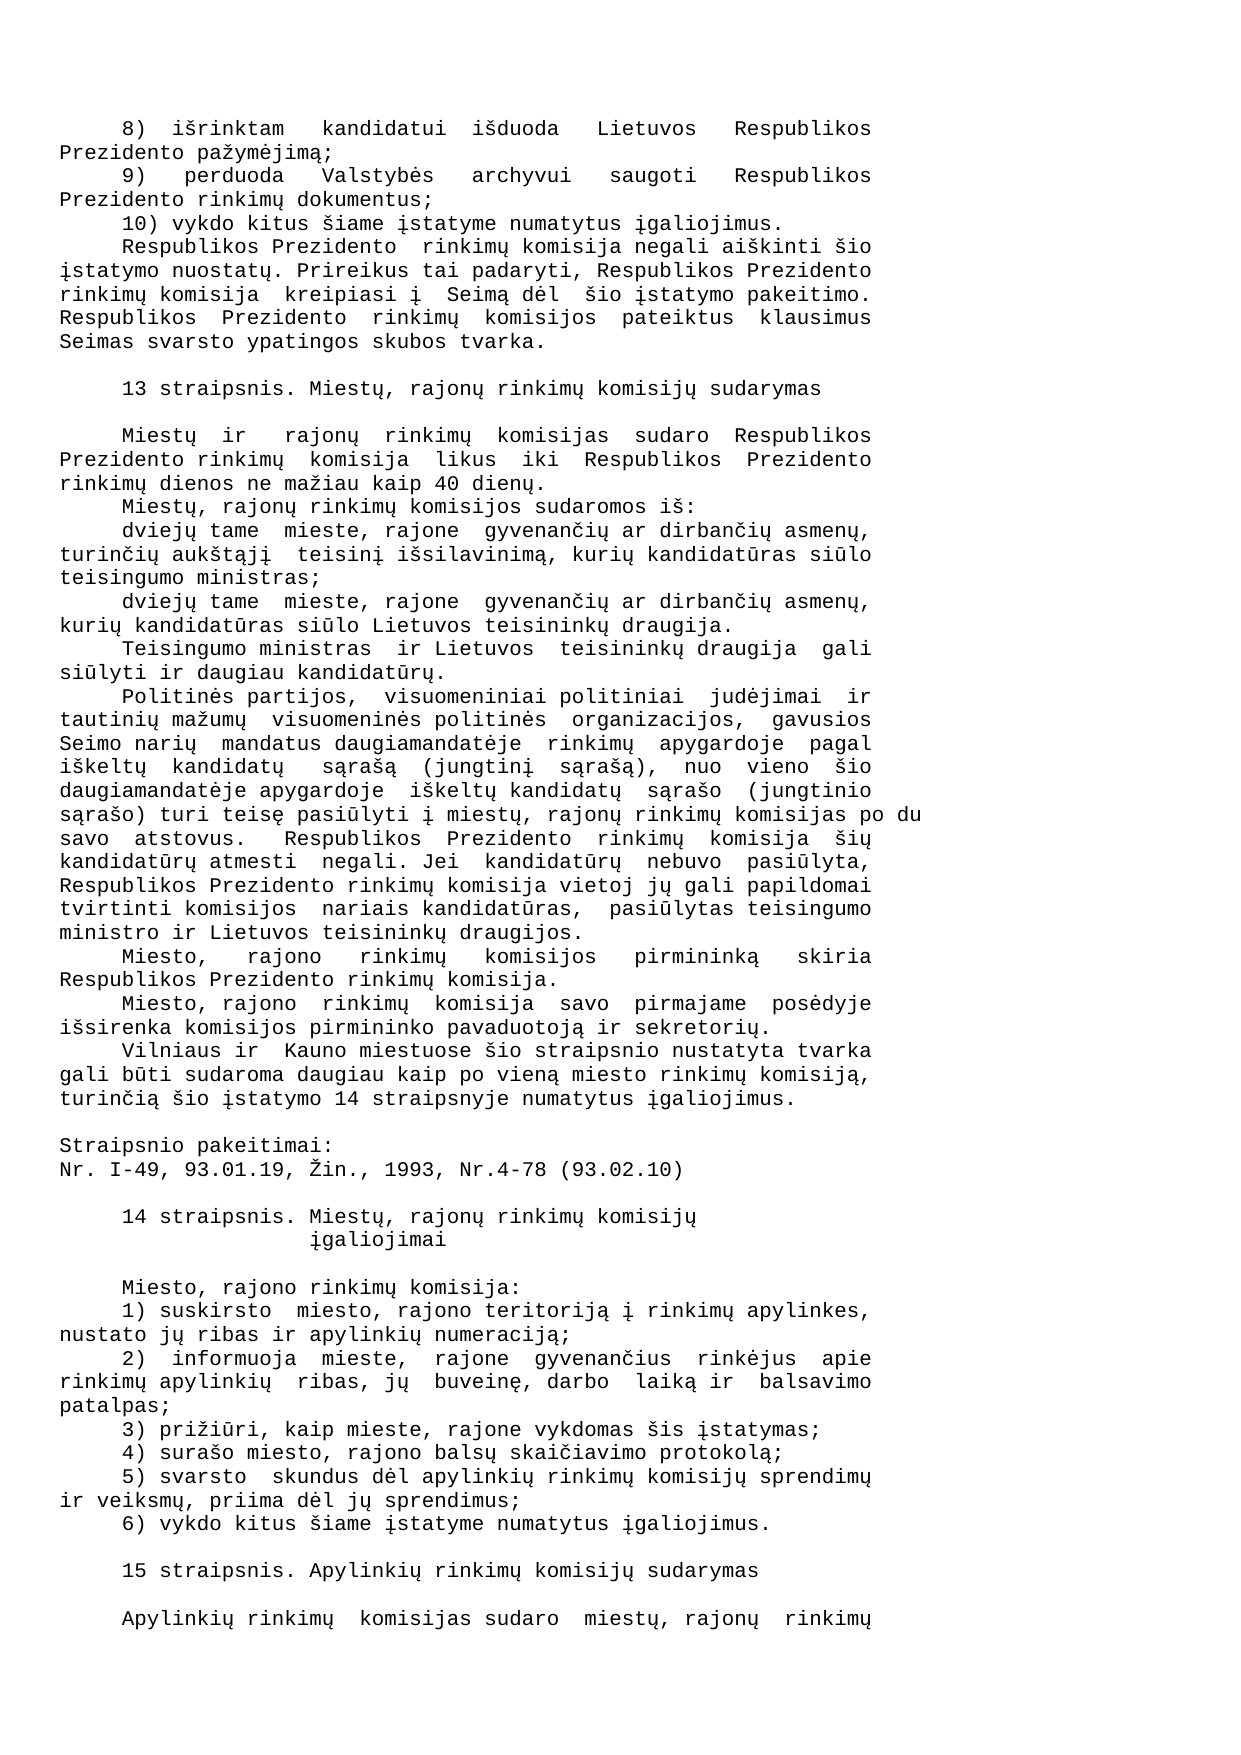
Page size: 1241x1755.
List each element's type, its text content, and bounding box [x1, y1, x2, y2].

text 5) svarsto skundus dėl apylinkių rinkimų komisijų sprendimų [59, 1466, 1122, 1489]
text Respublikos Prezidento rinkimų komisija. [59, 969, 1122, 993]
text 4) surašo miesto, rajono balsų skaičiavimo protokolą; [59, 1442, 1122, 1466]
text 15 straipsnis. Apylinkių rinkimų komisijų sudarymas [59, 1561, 1122, 1584]
text daugiamandatėje apygardoje iškeltų kandidatų sąrašo (jungtinio [59, 780, 1122, 804]
text Respublikos Prezidento rinkimų komisijos pateiktus klausimus [59, 307, 1122, 331]
text įgaliojimai [59, 1229, 1122, 1253]
text 10) vykdo kitus šiame įstatyme numatytus įgaliojimus. [59, 213, 1122, 236]
text 2) informuoja mieste, rajone gyvenančius rinkėjus apie [59, 1348, 1122, 1371]
text tautinių mažumų visuomeninės politinės organizacijos, gavusios [59, 709, 1122, 733]
text ir veiksmų, priima dėl jų sprendimus; [59, 1489, 1122, 1513]
text Apylinkių rinkimų komisijas sudaro miestų, rajonų rinkimų [59, 1608, 1122, 1631]
text rinkimų komisija kreipiasi į Seimą dėl šio įstatymo pakeitimo. [59, 284, 1122, 307]
text ministro ir Lietuvos teisininkų draugijos. [59, 922, 1122, 946]
text kurių kandidatūras siūlo Lietuvos teisininkų draugija. [59, 615, 1122, 638]
text Vilniaus ir Kauno miestuose šio straipsnio nustatyta tvarka [59, 1040, 1122, 1064]
text kandidatūrų atmesti negali. Jei kandidatūrų nebuvo pasiūlyta, [59, 851, 1122, 875]
text Seimas svarsto ypatingos skubos tvarka. [59, 331, 1122, 354]
text Nr. I-49, 93.01.19, Žin., 1993, Nr.4-78 (93.02.10) [59, 1158, 1122, 1182]
text 1) suskirsto miesto, rajono teritoriją į rinkimų apylinkes, [59, 1300, 1122, 1324]
text nustato jų ribas ir apylinkių numeraciją; [59, 1324, 1122, 1348]
text Miesto, rajono rinkimų komisija: [59, 1277, 1122, 1300]
text Prezidento rinkimų dokumentus; [59, 189, 1122, 213]
text Straipsnio pakeitimai: [59, 1135, 1122, 1158]
text 14 straipsnis. Miestų, rajonų rinkimų komisijų [59, 1206, 1122, 1229]
text sąrašo) turi teisę pasiūlyti į miestų, rajonų rinkimų komisijas po du [59, 804, 1122, 827]
text Teisingumo ministras ir Lietuvos teisininkų draugija gali [59, 638, 1122, 662]
text Prezidento pažymėjimą; [59, 142, 1122, 165]
text dviejų tame mieste, rajone gyvenančių ar dirbančių asmenų, [59, 520, 1122, 544]
text Miestų, rajonų rinkimų komisijos sudaromos iš: [59, 496, 1122, 520]
text išsirenka komisijos pirmininko pavaduotoją ir sekretorių. [59, 1017, 1122, 1040]
text įstatymo nuostatų. Prireikus tai padaryti, Respublikos Prezidento [59, 260, 1122, 284]
text Miesto, rajono rinkimų komisijos pirmininką skiria [59, 946, 1122, 969]
text Respublikos Prezidento rinkimų komisija vietoj jų gali papildomai [59, 875, 1122, 898]
text Seimo narių mandatus daugiamandatėje rinkimų apygardoje pagal [59, 733, 1122, 757]
text turinčią šio įstatymo 14 straipsnyje numatytus įgaliojimus. [59, 1088, 1122, 1111]
text rinkimų dienos ne mažiau kaip 40 dienų. [59, 473, 1122, 496]
text Prezidento rinkimų komisija likus iki Respublikos Prezidento [59, 449, 1122, 473]
text tvirtinti komisijos nariais kandidatūras, pasiūlytas teisingumo [59, 898, 1122, 922]
text dviejų tame mieste, rajone gyvenančių ar dirbančių asmenų, [59, 591, 1122, 615]
text iškeltų kandidatų sąrašą (jungtinį sąrašą), nuo vieno šio [59, 757, 1122, 780]
text 13 straipsnis. Miestų, rajonų rinkimų komisijų sudarymas [59, 378, 1122, 402]
text Politinės partijos, visuomeniniai politiniai judėjimai ir [59, 686, 1122, 709]
text Miesto, rajono rinkimų komisija savo pirmajame posėdyje [59, 993, 1122, 1017]
text 6) vykdo kitus šiame įstatyme numatytus įgaliojimus. [59, 1513, 1122, 1537]
text Respublikos Prezidento rinkimų komisija negali aiškinti šio [59, 236, 1122, 260]
text 8) išrinktam kandidatui išduoda Lietuvos Respublikos [59, 118, 1122, 142]
text patalpas; [59, 1395, 1122, 1419]
text 9) perduoda Valstybės archyvui saugoti Respublikos [59, 165, 1122, 189]
text siūlyti ir daugiau kandidatūrų. [59, 662, 1122, 686]
text 3) prižiūri, kaip mieste, rajone vykdomas šis įstatymas; [59, 1419, 1122, 1442]
text rinkimų apylinkių ribas, jų buveinę, darbo laiką ir balsavimo [59, 1371, 1122, 1395]
text teisingumo ministras; [59, 567, 1122, 591]
text Miestų ir rajonų rinkimų komisijas sudaro Respublikos [59, 426, 1122, 449]
text savo atstovus. Respublikos Prezidento rinkimų komisija šių [59, 827, 1122, 851]
text gali būti sudaroma daugiau kaip po vieną miesto rinkimų komisiją, [59, 1064, 1122, 1088]
text turinčių aukštąjį teisinį išsilavinimą, kurių kandidatūras siūlo [59, 544, 1122, 567]
